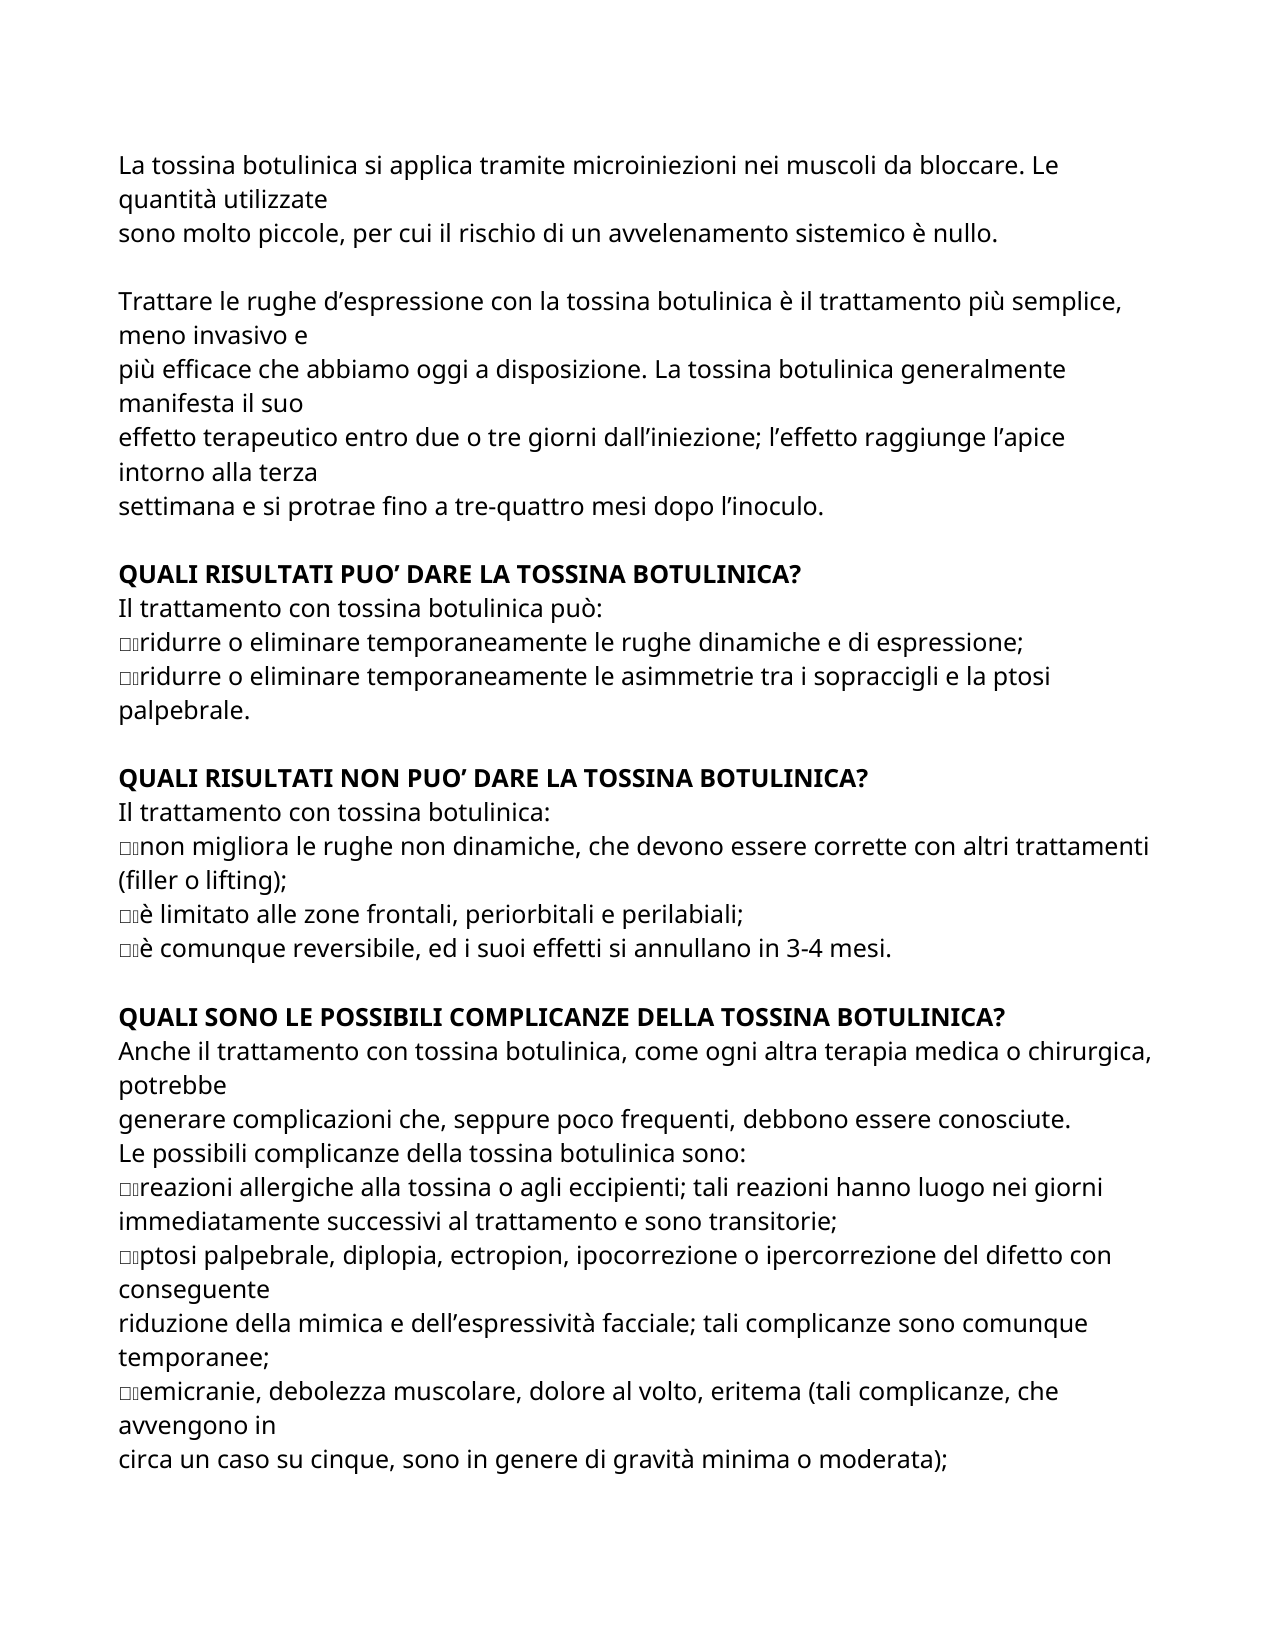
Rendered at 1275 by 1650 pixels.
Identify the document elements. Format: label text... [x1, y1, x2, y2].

text QUALI RISULTATI NON PUO’ DARE LA TOSSINA BOTULINICA? [118, 761, 1157, 795]
text ridurre o eliminare temporaneamente le rughe dinamiche e di espressione; [118, 624, 1157, 658]
text Il trattamento con tossina botulinica può: [118, 590, 1157, 624]
text Anche il trattamento con tossina botulinica, come ogni altra terapia medica o chirurgica, potrebbe [118, 1033, 1157, 1101]
text QUALI RISULTATI PUO’ DARE LA TOSSINA BOTULINICA? [118, 556, 1157, 590]
text reazioni allergiche alla tossina o agli eccipienti; tali reazioni hanno luogo nei giorni [118, 1169, 1157, 1203]
text sono molto piccole, per cui il rischio di un avvelenamento sistemico è nullo. [118, 216, 1157, 250]
text generare complicazioni che, seppure poco frequenti, debbono essere conosciute. [118, 1101, 1157, 1135]
text Il trattamento con tossina botulinica: [118, 795, 1157, 829]
text riduzione della mimica e dell’espressività facciale; tali complicanze sono comunque [118, 1306, 1157, 1340]
text La tossina botulinica si applica tramite microiniezioni nei muscoli da bloccare. Le quantità utilizzate [118, 148, 1157, 216]
text immediatamente successivi al trattamento e sono transitorie; [118, 1203, 1157, 1238]
text circa un caso su cinque, sono in genere di gravità minima o moderata); [118, 1442, 1157, 1476]
text settimana e si protrae fino a tre-quattro mesi dopo l’inoculo. [118, 488, 1157, 522]
text più efficace che abbiamo oggi a disposizione. La tossina botulinica generalmente manifesta il suo [118, 352, 1157, 420]
text QUALI SONO LE POSSIBILI COMPLICANZE DELLA TOSSINA BOTULINICA? [118, 999, 1157, 1033]
text effetto terapeutico entro due o tre giorni dall’iniezione; l’effetto raggiunge l’apice intorno alla terza [118, 420, 1157, 488]
text è comunque reversibile, ed i suoi effetti si annullano in 3-4 mesi. [118, 931, 1157, 965]
text Le possibili complicanze della tossina botulinica sono: [118, 1135, 1157, 1169]
text è limitato alle zone frontali, periorbitali e perilabiali; [118, 897, 1157, 931]
text ptosi palpebrale, diplopia, ectropion, ipocorrezione o ipercorrezione del difetto con conseguente [118, 1238, 1157, 1306]
text temporanee; [118, 1340, 1157, 1374]
text Trattare le rughe d’espressione con la tossina botulinica è il trattamento più semplice, meno invasivo e [118, 284, 1157, 352]
text non migliora le rughe non dinamiche, che devono essere corrette con altri trattamenti (filler o lifting); [118, 829, 1157, 897]
text ridurre o eliminare temporaneamente le asimmetrie tra i sopraccigli e la ptosi palpebrale. [118, 658, 1157, 727]
text emicranie, debolezza muscolare, dolore al volto, eritema (tali complicanze, che avvengono in [118, 1374, 1157, 1442]
